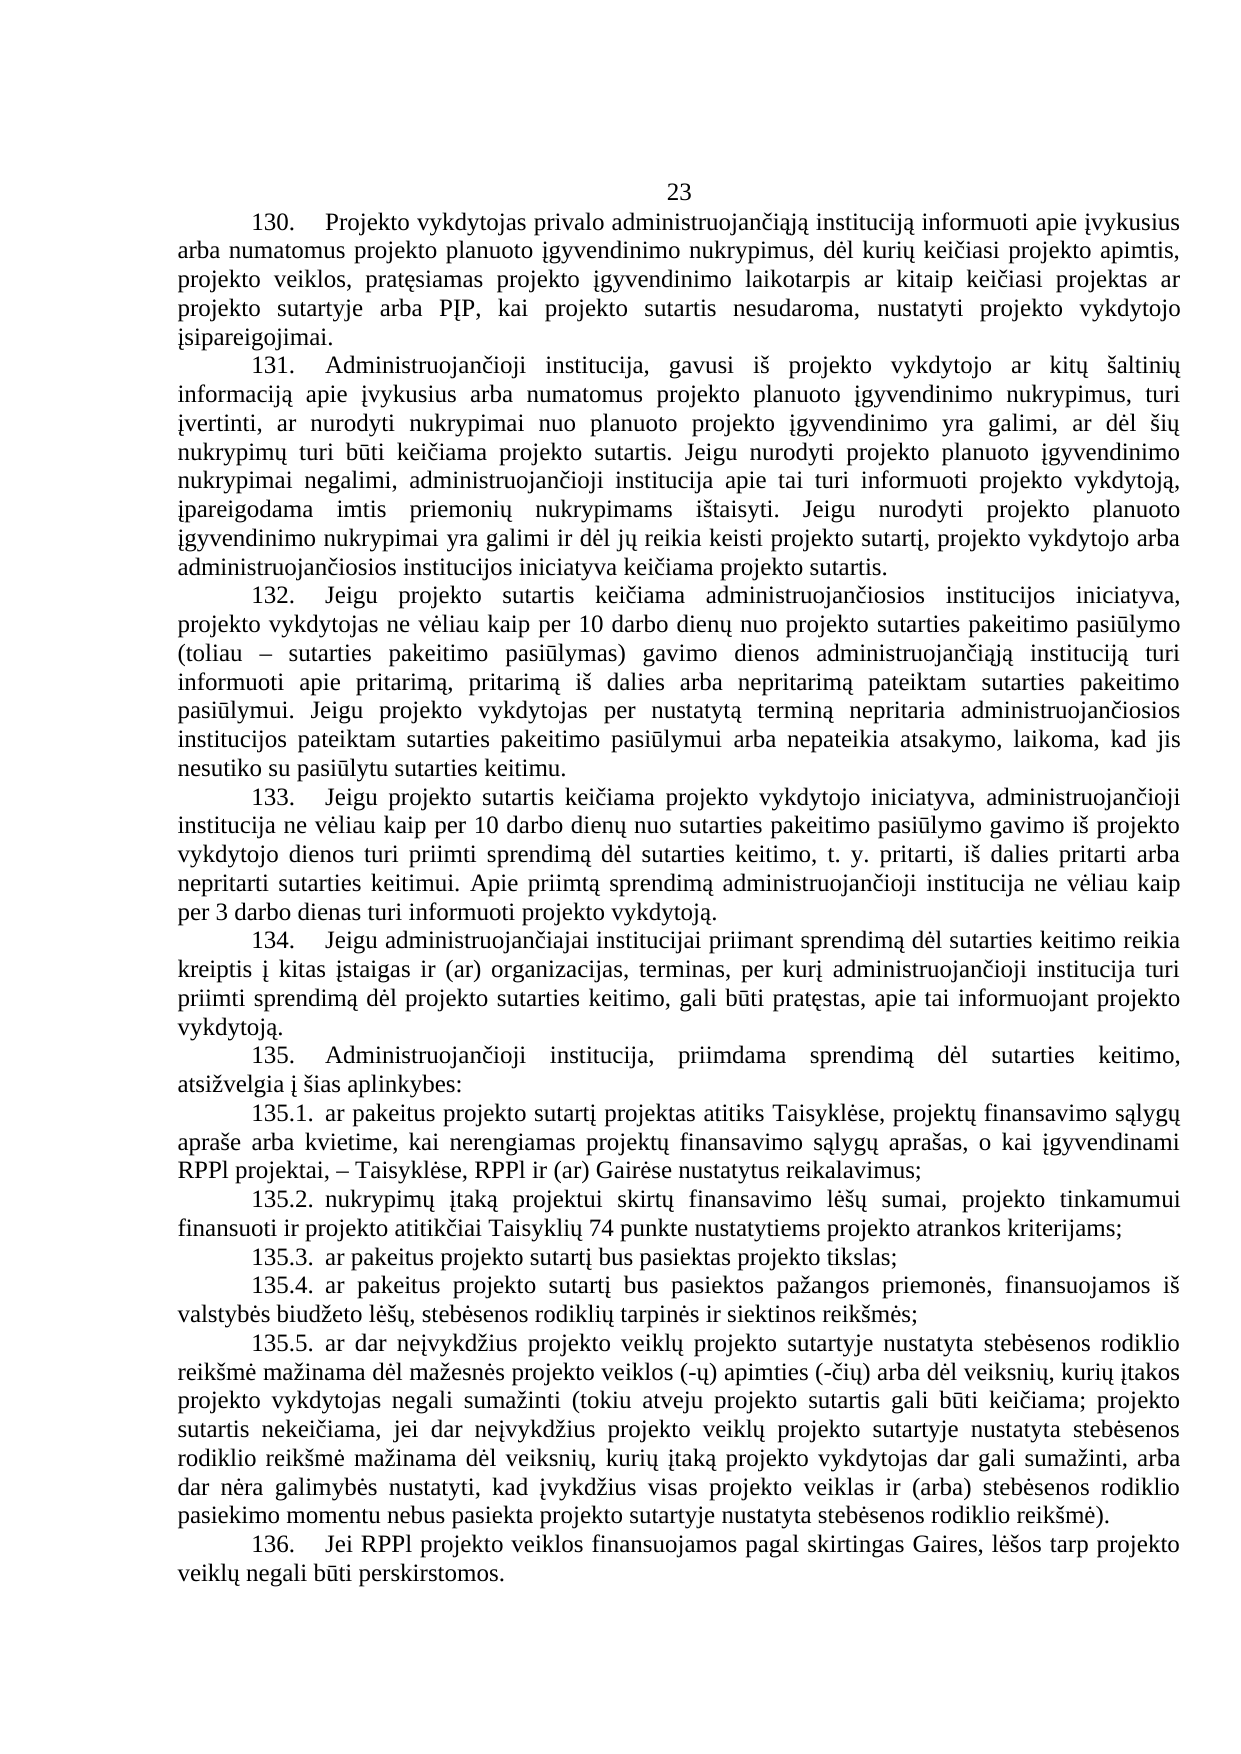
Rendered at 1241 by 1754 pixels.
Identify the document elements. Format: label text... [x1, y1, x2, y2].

text 135.1. ar pakeitus projekto sutartį projektas atitiks Taisyklėse, projektų finansavimo sąlygų apraše arba kvietime, kai nerengiamas projektų finansavimo sąlygų aprašas, o kai įgyvendinami RPPl projektai, – Taisyklėse, RPPl ir (ar) Gairėse nustatytus reikalavimus; [177, 1098, 1181, 1184]
text 135. Administruojančioji institucija, priimdama sprendimą dėl sutarties keitimo, atsižvelgia į šias aplinkybes: [177, 1040, 1181, 1098]
text 131. Administruojančioji institucija, gavusi iš projekto vykdytojo ar kitų šaltinių informaciją apie įvykusius arba numatomus projekto planuoto įgyvendinimo nukrypimus, turi įvertinti, ar nurodyti nukrypimai nuo planuoto projekto įgyvendinimo yra galimi, ar dėl šių nukrypimų turi būti keičiama projekto sutartis. Jeigu nurodyti projekto planuoto įgyvendinimo nukrypimai negalimi, administruojančioji institucija apie tai turi informuoti projekto vykdytoją, įpareigodama imtis priemonių nukrypimams ištaisyti. Jeigu nurodyti projekto planuoto įgyvendinimo nukrypimai yra galimi ir dėl jų reikia keisti projekto sutartį, projekto vykdytojo arba administruojančiosios institucijos iniciatyva keičiama projekto sutartis. [177, 350, 1181, 580]
text 130. Projekto vykdytojas privalo administruojančiąją instituciją informuoti apie įvykusius arba numatomus projekto planuoto įgyvendinimo nukrypimus, dėl kurių keičiasi projekto apimtis, projekto veiklos, pratęsiamas projekto įgyvendinimo laikotarpis ar kitaip keičiasi projektas ar projekto sutartyje arba PĮP, kai projekto sutartis nesudaroma, nustatyti projekto vykdytojo įsipareigojimai. [177, 207, 1181, 350]
text 136. Jei RPPl projekto veiklos finansuojamos pagal skirtingas Gaires, lėšos tarp projekto veiklų negali būti perskirstomos. [177, 1529, 1181, 1587]
text 135.5. ar dar neįvykdžius projekto veiklų projekto sutartyje nustatyta stebėsenos rodiklio reikšmė mažinama dėl mažesnės projekto veiklos (-ų) apimties (-čių) arba dėl veiksnių, kurių įtakos projekto vykdytojas negali sumažinti (tokiu atveju projekto sutartis gali būti keičiama; projekto sutartis nekeičiama, jei dar neįvykdžius projekto veiklų projekto sutartyje nustatyta stebėsenos rodiklio reikšmė mažinama dėl veiksnių, kurių įtaką projekto vykdytojas dar gali sumažinti, arba dar nėra galimybės nustatyti, kad įvykdžius visas projekto veiklas ir (arba) stebėsenos rodiklio pasiekimo momentu nebus pasiekta projekto sutartyje nustatyta stebėsenos rodiklio reikšmė). [177, 1328, 1181, 1529]
text 134. Jeigu administruojančiajai institucijai priimant sprendimą dėl sutarties keitimo reikia kreiptis į kitas įstaigas ir (ar) organizacijas, terminas, per kurį administruojančioji institucija turi priimti sprendimą dėl projekto sutarties keitimo, gali būti pratęstas, apie tai informuojant projekto vykdytoją. [177, 925, 1181, 1040]
text 135.3. ar pakeitus projekto sutartį bus pasiektas projekto tikslas; [177, 1242, 1181, 1270]
text 133. Jeigu projekto sutartis keičiama projekto vykdytojo iniciatyva, administruojančioji institucija ne vėliau kaip per 10 darbo dienų nuo sutarties pakeitimo pasiūlymo gavimo iš projekto vykdytojo dienos turi priimti sprendimą dėl sutarties keitimo, t. y. pritarti, iš dalies pritarti arba nepritarti sutarties keitimui. Apie priimtą sprendimą administruojančioji institucija ne vėliau kaip per 3 darbo dienas turi informuoti projekto vykdytoją. [177, 782, 1181, 925]
text 135.4. ar pakeitus projekto sutartį bus pasiektos pažangos priemonės, finansuojamos iš valstybės biudžeto lėšų, stebėsenos rodiklių tarpinės ir siektinos reikšmės; [177, 1270, 1181, 1328]
text 132. Jeigu projekto sutartis keičiama administruojančiosios institucijos iniciatyva, projekto vykdytojas ne vėliau kaip per 10 darbo dienų nuo projekto sutarties pakeitimo pasiūlymo (toliau – sutarties pakeitimo pasiūlymas) gavimo dienos administruojančiąją instituciją turi informuoti apie pritarimą, pritarimą iš dalies arba nepritarimą pateiktam sutarties pakeitimo pasiūlymui. Jeigu projekto vykdytojas per nustatytą terminą nepritaria administruojančiosios institucijos pateiktam sutarties pakeitimo pasiūlymui arba nepateikia atsakymo, laikoma, kad jis nesutiko su pasiūlytu sutarties keitimu. [177, 580, 1181, 782]
text 135.2. nukrypimų įtaką projektui skirtų finansavimo lėšų sumai, projekto tinkamumui finansuoti ir projekto atitikčiai Taisyklių 74 punkte nustatytiems projekto atrankos kriterijams; [177, 1184, 1181, 1242]
